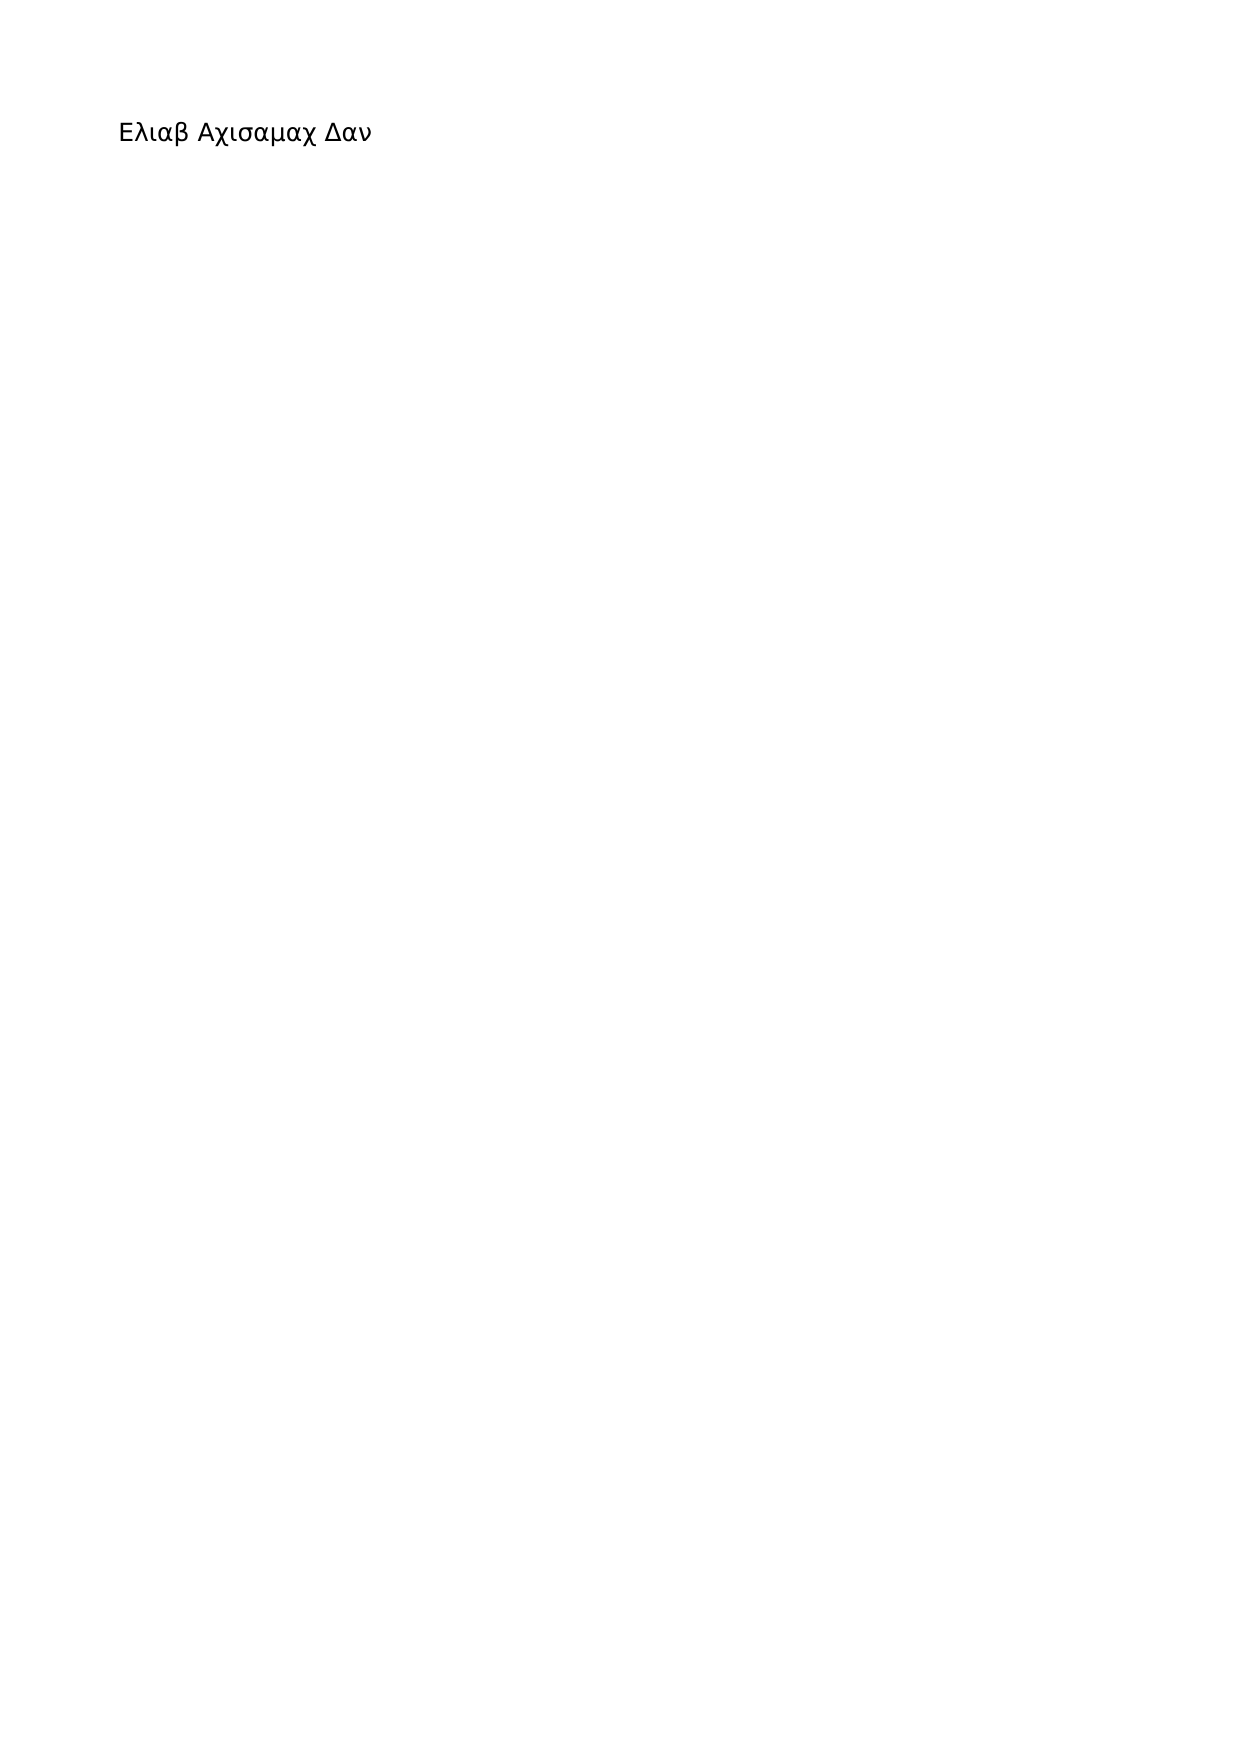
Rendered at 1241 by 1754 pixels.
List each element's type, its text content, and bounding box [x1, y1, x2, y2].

text Ελιαβ Αχισαμαχ Δαν [118, 118, 1122, 147]
